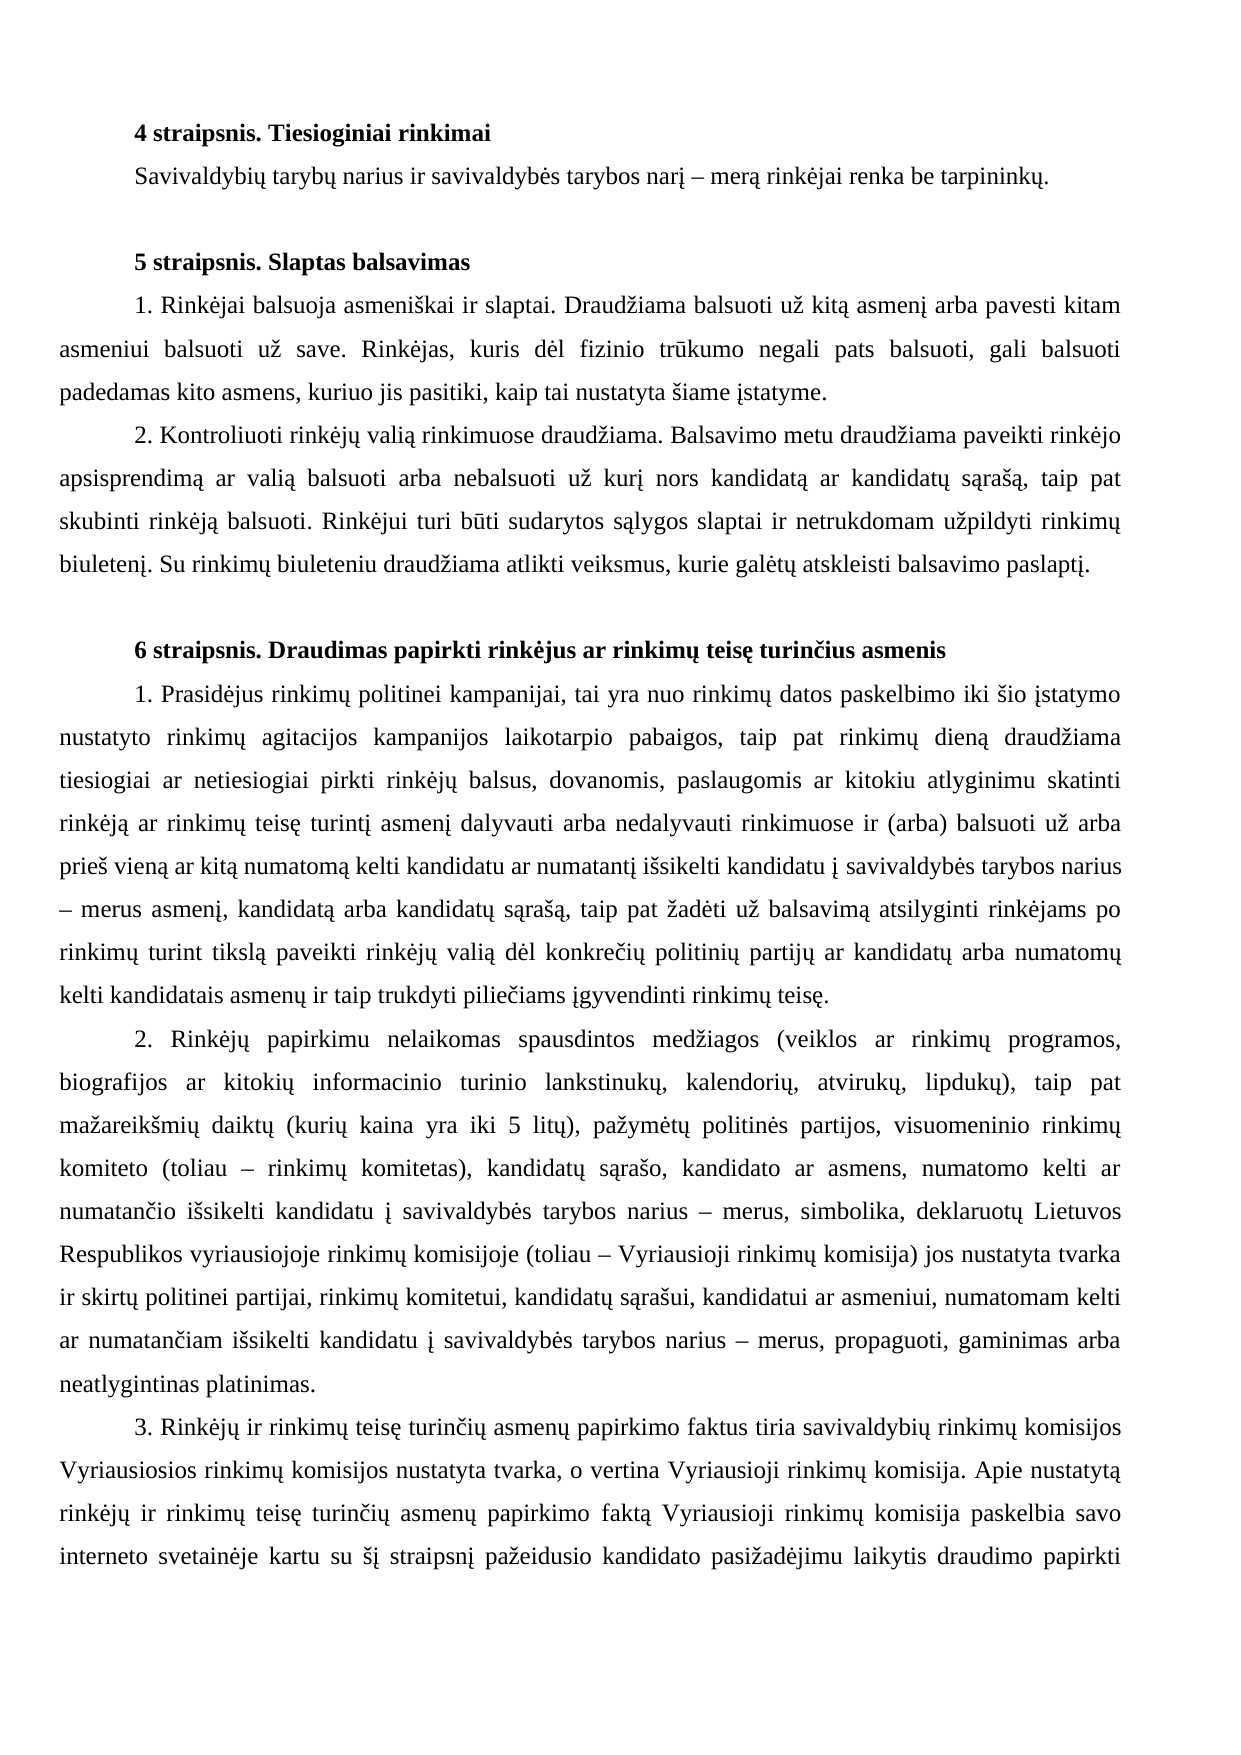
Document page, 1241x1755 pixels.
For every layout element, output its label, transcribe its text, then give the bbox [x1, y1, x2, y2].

text 1. Prasidėjus rinkimų politinei kampanijai, tai yra nuo rinkimų datos paskelbimo iki šio įstatymo nustatyto rinkimų agitacijos kampanijos laikotarpio pabaigos, taip pat rinkimų dieną draudžiama tiesiogiai ar netiesiogiai pirkti rinkėjų balsus, dovanomis, paslaugomis ar kitokiu atlyginimu skatinti rinkėją ar rinkimų teisę turintį asmenį dalyvauti arba nedalyvauti rinkimuose ir (arba) balsuoti už arba prieš vieną ar kitą numatomą kelti kandidatu ar numatantį išsikelti kandidatu į savivaldybės tarybos narius – merus asmenį, kandidatą arba kandidatų sąrašą, taip pat žadėti už balsavimą atsilyginti rinkėjams po rinkimų turint tikslą paveikti rinkėjų valią dėl konkrečių politinių partijų ar kandidatų arba numatomų kelti kandidatais asmenų ir taip trukdyti piliečiams įgyvendinti rinkimų teisę. [59, 679, 1122, 1009]
text 4 straipsnis. Tiesioginiai rinkimai [59, 118, 1122, 147]
text 3. Rinkėjų ir rinkimų teisę turinčių asmenų papirkimo faktus tiria savivaldybių rinkimų komisijos Vyriausiosios rinkimų komisijos nustatyta tvarka, o vertina Vyriausioji rinkimų komisija. Apie nustatytą rinkėjų ir rinkimų teisę turinčių asmenų papirkimo faktą Vyriausioji rinkimų komisija paskelbia savo interneto svetainėje kartu su šį straipsnį pažeidusio kandidato pasižadėjimu laikytis draudimo papirkti [59, 1412, 1122, 1570]
text 5 straipsnis. Slaptas balsavimas [59, 247, 1122, 276]
text 6 straipsnis. Draudimas papirkti rinkėjus ar rinkimų teisę turinčius asmenis [59, 636, 1122, 664]
text 1. Rinkėjai balsuoja asmeniškai ir slaptai. Draudžiama balsuoti už kitą asmenį arba pavesti kitam asmeniui balsuoti už save. Rinkėjas, kuris dėl fizinio trūkumo negali pats balsuoti, gali balsuoti padedamas kito asmens, kuriuo jis pasitiki, kaip tai nustatyta šiame įstatyme. [59, 291, 1122, 406]
text 2. Kontroliuoti rinkėjų valią rinkimuose draudžiama. Balsavimo metu draudžiama paveikti rinkėjo apsisprendimą ar valią balsuoti arba nebalsuoti už kurį nors kandidatą ar kandidatų sąrašą, taip pat skubinti rinkėją balsuoti. Rinkėjui turi būti sudarytos sąlygos slaptai ir netrukdomam užpildyti rinkimų biuletenį. Su rinkimų biuleteniu draudžiama atlikti veiksmus, kurie galėtų atskleisti balsavimo paslaptį. [59, 420, 1122, 578]
text Savivaldybių tarybų narius ir savivaldybės tarybos narį – merą rinkėjai renka be tarpininkų. [59, 161, 1122, 190]
text 2. Rinkėjų papirkimu nelaikomas spausdintos medžiagos (veiklos ar rinkimų programos, biografijos ar kitokių informacinio turinio lankstinukų, kalendorių, atvirukų, lipdukų), taip pat mažareikšmių daiktų (kurių kaina yra iki 5 litų), pažymėtų politinės partijos, visuomeninio rinkimų komiteto (toliau – rinkimų komitetas), kandidatų sąrašo, kandidato ar asmens, numatomo kelti ar numatančio išsikelti kandidatu į savivaldybės tarybos narius – merus, simbolika, deklaruotų Lietuvos Respublikos vyriausiojoje rinkimų komisijoje (toliau – Vyriausioji rinkimų komisija) jos nustatyta tvarka ir skirtų politinei partijai, rinkimų komitetui, kandidatų sąrašui, kandidatui ar asmeniui, numatomam kelti ar numatančiam išsikelti kandidatu į savivaldybės tarybos narius – merus, propaguoti, gaminimas arba neatlygintinas platinimas. [59, 1024, 1122, 1397]
